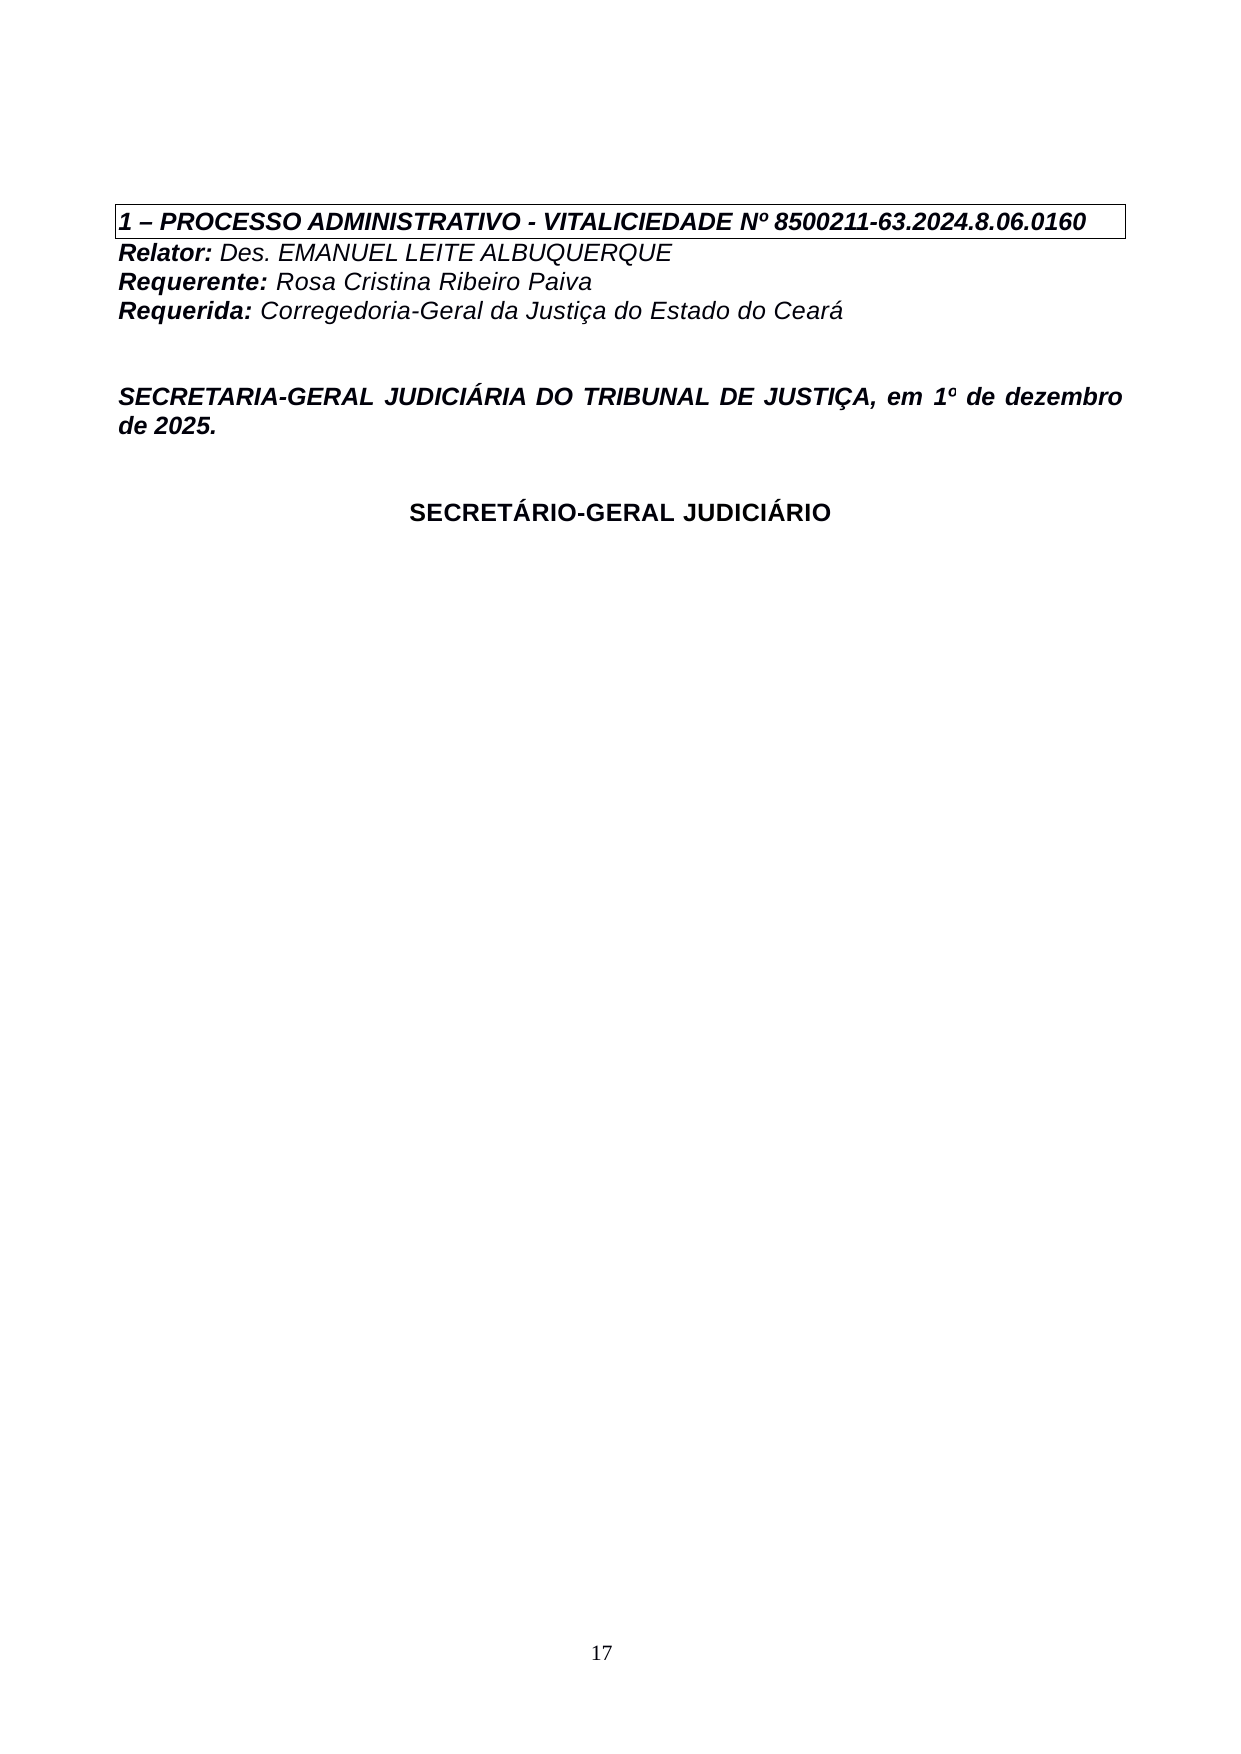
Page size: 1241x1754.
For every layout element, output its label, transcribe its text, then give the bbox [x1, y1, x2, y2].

text Requerente: Rosa Cristina Ribeiro Paiva [118, 267, 1122, 296]
text Relator: Des. EMANUEL LEITE ALBUQUERQUE [118, 239, 1122, 267]
text SECRETÁRIO-GERAL JUDICIÁRIO [118, 498, 1122, 527]
text SECRETARIA-GERAL JUDICIÁRIA DO TRIBUNAL DE JUSTIÇA, em 1º de dezembro de 2025. [118, 382, 1123, 440]
text Requerida: Corregedoria-Geral da Justiça do Estado do Ceará [118, 296, 1122, 325]
text 1 – PROCESSO ADMINISTRATIVO - VITALICIEDADE Nº 8500211-63.2024.8.06.0160 [116, 205, 1125, 238]
